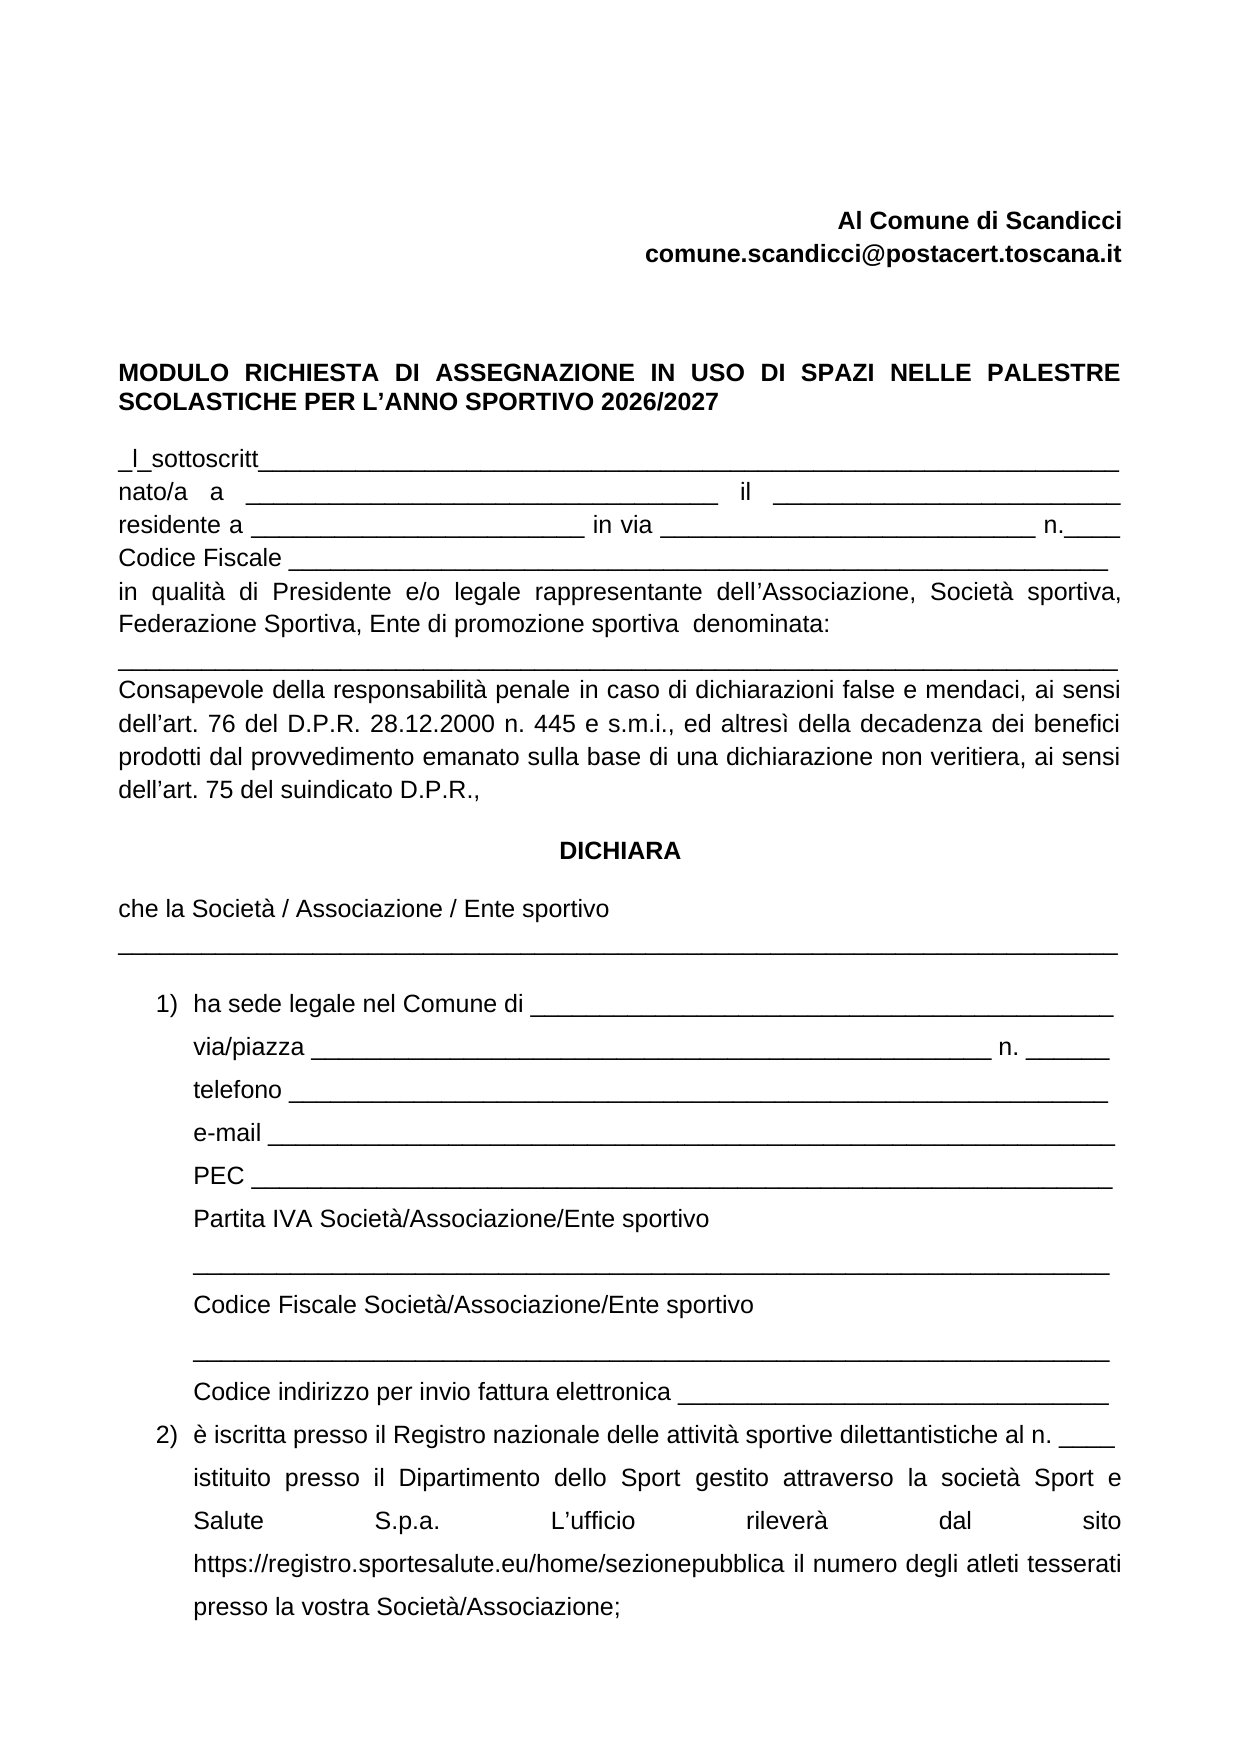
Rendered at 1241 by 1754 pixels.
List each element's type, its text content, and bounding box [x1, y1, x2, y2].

list via/piazza _________________________________________________ n. ______ telefono ___________________________________________________________ e-mail _____________________________________________________________ [156, 1032, 1122, 1147]
list Codice indirizzo per invio fattura elettronica _______________________________ [156, 1377, 1122, 1406]
text DICHIARA [118, 836, 1122, 865]
text Consapevole della responsabilità penale in caso di dichiarazioni false e mendaci, ai sensi dell’art. 76 del D.P.R. 28.12.2000 n. 445 e s.m.i., ed altresì della decadenza dei benefici prodotti dal provvedimento emanato sulla base di una dichiarazione non veritiera, ai sensi dell’art. 75 del suindicato D.P.R., [118, 676, 1122, 803]
list PEC ______________________________________________________________ Partita IVA Società/Associazione/Ente sportivo __________________________________________________________________ Codice Fiscale Società/Associazione/Ente sportivo __________________________________________________________________ [156, 1161, 1122, 1362]
text _l_sottoscritt______________________________________________________________ [118, 444, 1122, 473]
list ha sede legale nel Comune di __________________________________________ [156, 989, 1122, 1017]
list è iscritta presso il Registro nazionale delle attività sportive dilettantistiche al n. ____ [156, 1420, 1122, 1449]
text ________________________________________________________________________ [118, 642, 1122, 671]
text in qualità di Presidente e/o legale rappresentante dell’Associazione, Società sportiva, Federazione Sportiva, Ente di promozione sportiva denominata: [118, 576, 1122, 638]
text nato/a a __________________________________ il _________________________ residente a ________________________ in via ___________________________ n.____ Codice Fiscale ___________________________________________________________ [118, 477, 1122, 572]
list istituito presso il Dipartimento dello Sport gestito attraverso la società Sport e Salute S.p.a. L’ufficio rileverà dal sito https://registro.sportesalute.eu/home/sezionepubblica il numero degli atleti tesserati presso la vostra Società/Associazione; [156, 1463, 1122, 1621]
text che la Società / Associazione / Ente sportivo ________________________________________________________________________ [118, 894, 1122, 956]
text comune.scandicci@postacert.toscana.it [118, 239, 1122, 268]
text Al Comune di Scandicci [118, 206, 1122, 234]
text MODULO RICHIESTA DI ASSEGNAZIONE IN USO DI SPAZI NELLE PALESTRE SCOLASTICHE PER L’ANNO SPORTIVO 2026/2027 [118, 358, 1122, 416]
